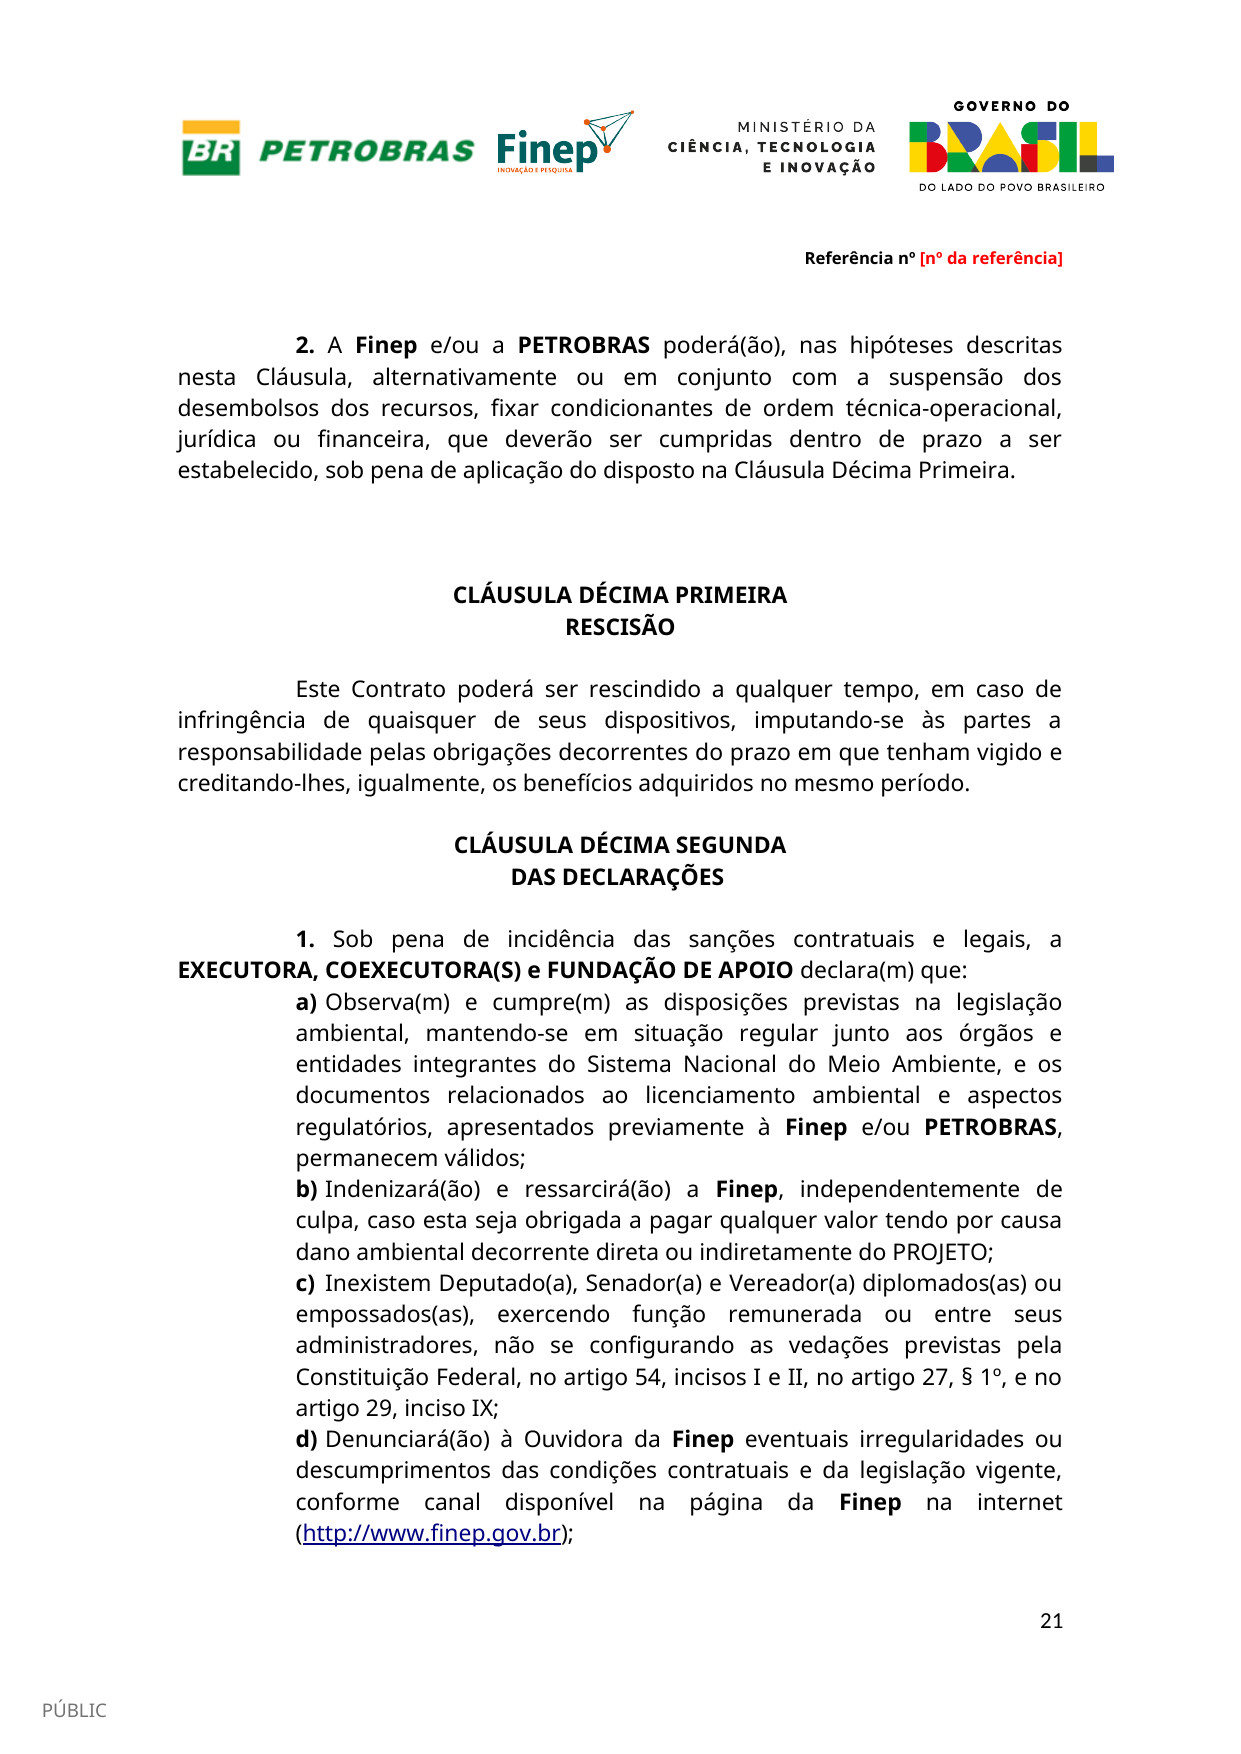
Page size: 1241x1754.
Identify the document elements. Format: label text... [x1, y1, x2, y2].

list Denunciará(ão) à Ouvidora da Finep eventuais irregularidades ou descumprimentos das condições contratuais e da legislação vigente, conforme canal disponível na página da Finep na internet (http://www.finep.gov.br); [295, 1423, 1063, 1548]
subtitle CLÁUSULA DÉCIMA PRIMEIRA [177, 579, 1063, 611]
text 2. A Finep e/ou a PETROBRAS poderá(ão), nas hipóteses descritas nesta Cláusula, alternativamente ou em conjunto com a suspensão dos desembolsos dos recursos, fixar condicionantes de ordem técnica-operacional, jurídica ou financeira, que deverão ser cumpridas dentro de prazo a ser estabelecido, sob pena de aplicação do disposto na Cláusula Décima Primeira. [177, 329, 1063, 486]
text 1. Sob pena de incidência das sanções contratuais e legais, a EXECUTORA, COEXECUTORA(S) e FUNDAÇÃO DE APOIO declara(m) que: [177, 923, 1063, 986]
text Este Contrato poderá ser rescindido a qualquer tempo, em caso de infringência de quaisquer de seus dispositivos, imputando-se às partes a responsabilidade pelas obrigações decorrentes do prazo em que tenham vigido e creditando-lhes, igualmente, os benefícios adquiridos no mesmo período. [177, 673, 1063, 798]
subtitle RESCISÃO [177, 611, 1063, 642]
list Observa(m) e cumpre(m) as disposições previstas na legislação ambiental, mantendo-se em situação regular junto aos órgãos e entidades integrantes do Sistema Nacional do Meio Ambiente, e os documentos relacionados ao licenciamento ambiental e aspectos regulatórios, apresentados previamente à Finep e/ou PETROBRAS, permanecem válidos; [295, 986, 1063, 1173]
list Indenizará(ão) e ressarcirá(ão) a Finep, independentemente de culpa, caso esta seja obrigada a pagar qualquer valor tendo por causa dano ambiental decorrente direta ou indiretamente do PROJETO; [295, 1173, 1063, 1267]
list Inexistem Deputado(a), Senador(a) e Vereador(a) diplomados(as) ou empossados(as), exercendo função remunerada ou entre seus administradores, não se configurando as vedações previstas pela Constituição Federal, no artigo 54, incisos I e II, no artigo 27, § 1º, e no artigo 29, inciso IX; [295, 1267, 1063, 1423]
subtitle CLÁUSULA DÉCIMA SEGUNDA [177, 829, 1063, 861]
subtitle DAS DECLARAÇÕES [177, 861, 1063, 892]
